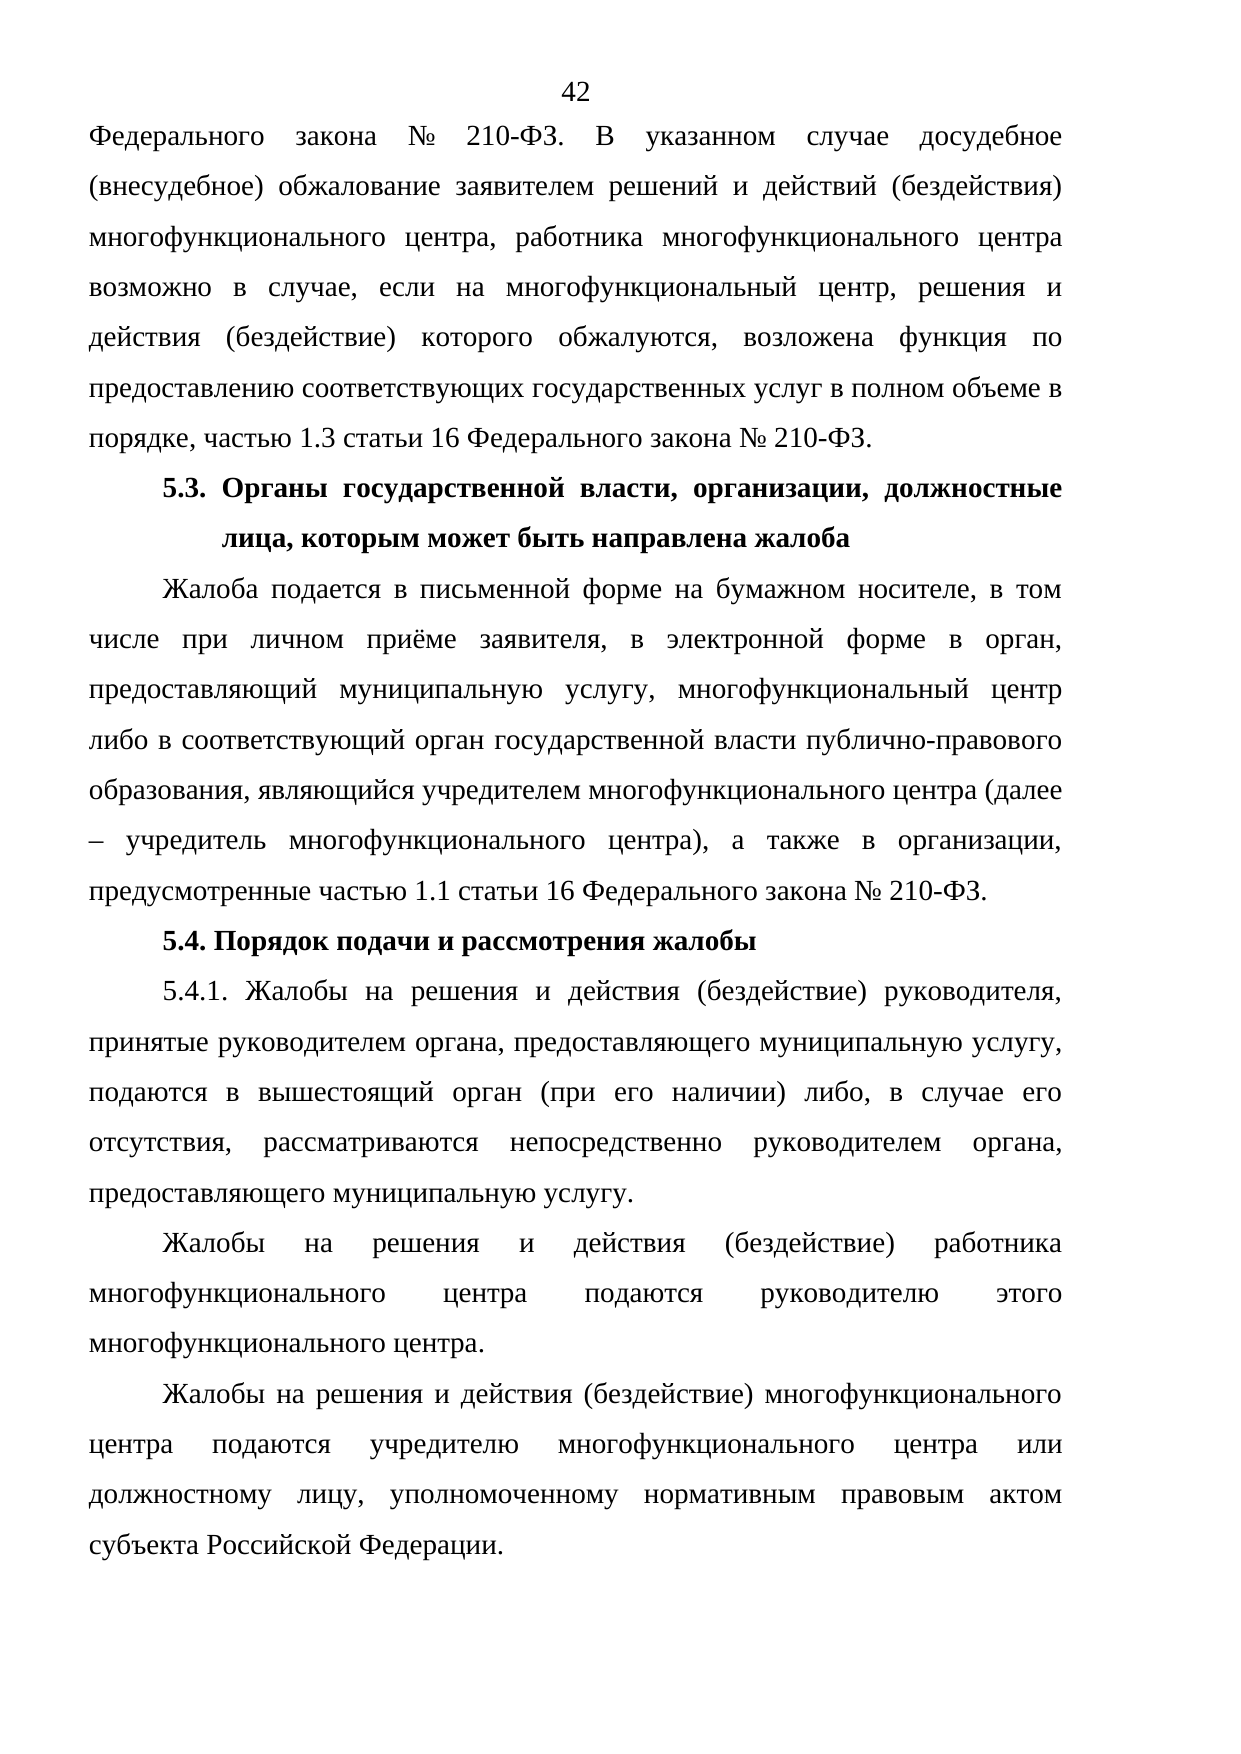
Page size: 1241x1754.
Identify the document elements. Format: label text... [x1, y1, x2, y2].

text 5.4.1. Жалобы на решения и действия (бездействие) руководителя, принятые руководителем органа, предоставляющего муниципальную услугу, подаются в вышестоящий орган (при его наличии) либо, в случае его отсутствия, рассматриваются непосредственно руководителем органа, предоставляющего муниципальную услугу. [89, 973, 1063, 1208]
text Федерального закона № 210-ФЗ. В указанном случае досудебное (внесудебное) обжалование заявителем решений и действий (бездействия) многофункционального центра, работника многофункционального центра возможно в случае, если на многофункциональный центр, решения и действия (бездействие) которого обжалуются, возложена функция по предоставлению соответствующих государственных услуг в полном объеме в порядке, частью 1.3 статьи 16 Федерального закона № 210-ФЗ. [89, 118, 1063, 453]
text Жалобы на решения и действия (бездействие) многофункционального центра подаются учредителю многофункционального центра или должностному лицу, уполномоченному нормативным правовым актом субъекта Российской Федерации. [89, 1376, 1063, 1560]
text Жалобы на решения и действия (бездействие) работника многофункционального центра подаются руководителю этого многофункционального центра. [89, 1225, 1063, 1359]
subtitle 5.4. Порядок подачи и рассмотрения жалобы [162, 923, 1063, 957]
text Жалоба подается в письменной форме на бумажном носителе, в том числе при личном приёме заявителя, в электронной форме в орган, предоставляющий муниципальную услугу, многофункциональный центр либо в соответствующий орган государственной власти публично-правового образования, являющийся учредителем многофункционального центра (далее – учредитель многофункционального центра), а также в организации, предусмотренные частью 1.1 статьи 16 Федерального закона № 210-ФЗ. [89, 571, 1063, 906]
subtitle 5.3. Органы государственной власти, организации, должностные лица, которым может быть направлена жалоба [162, 470, 1063, 554]
